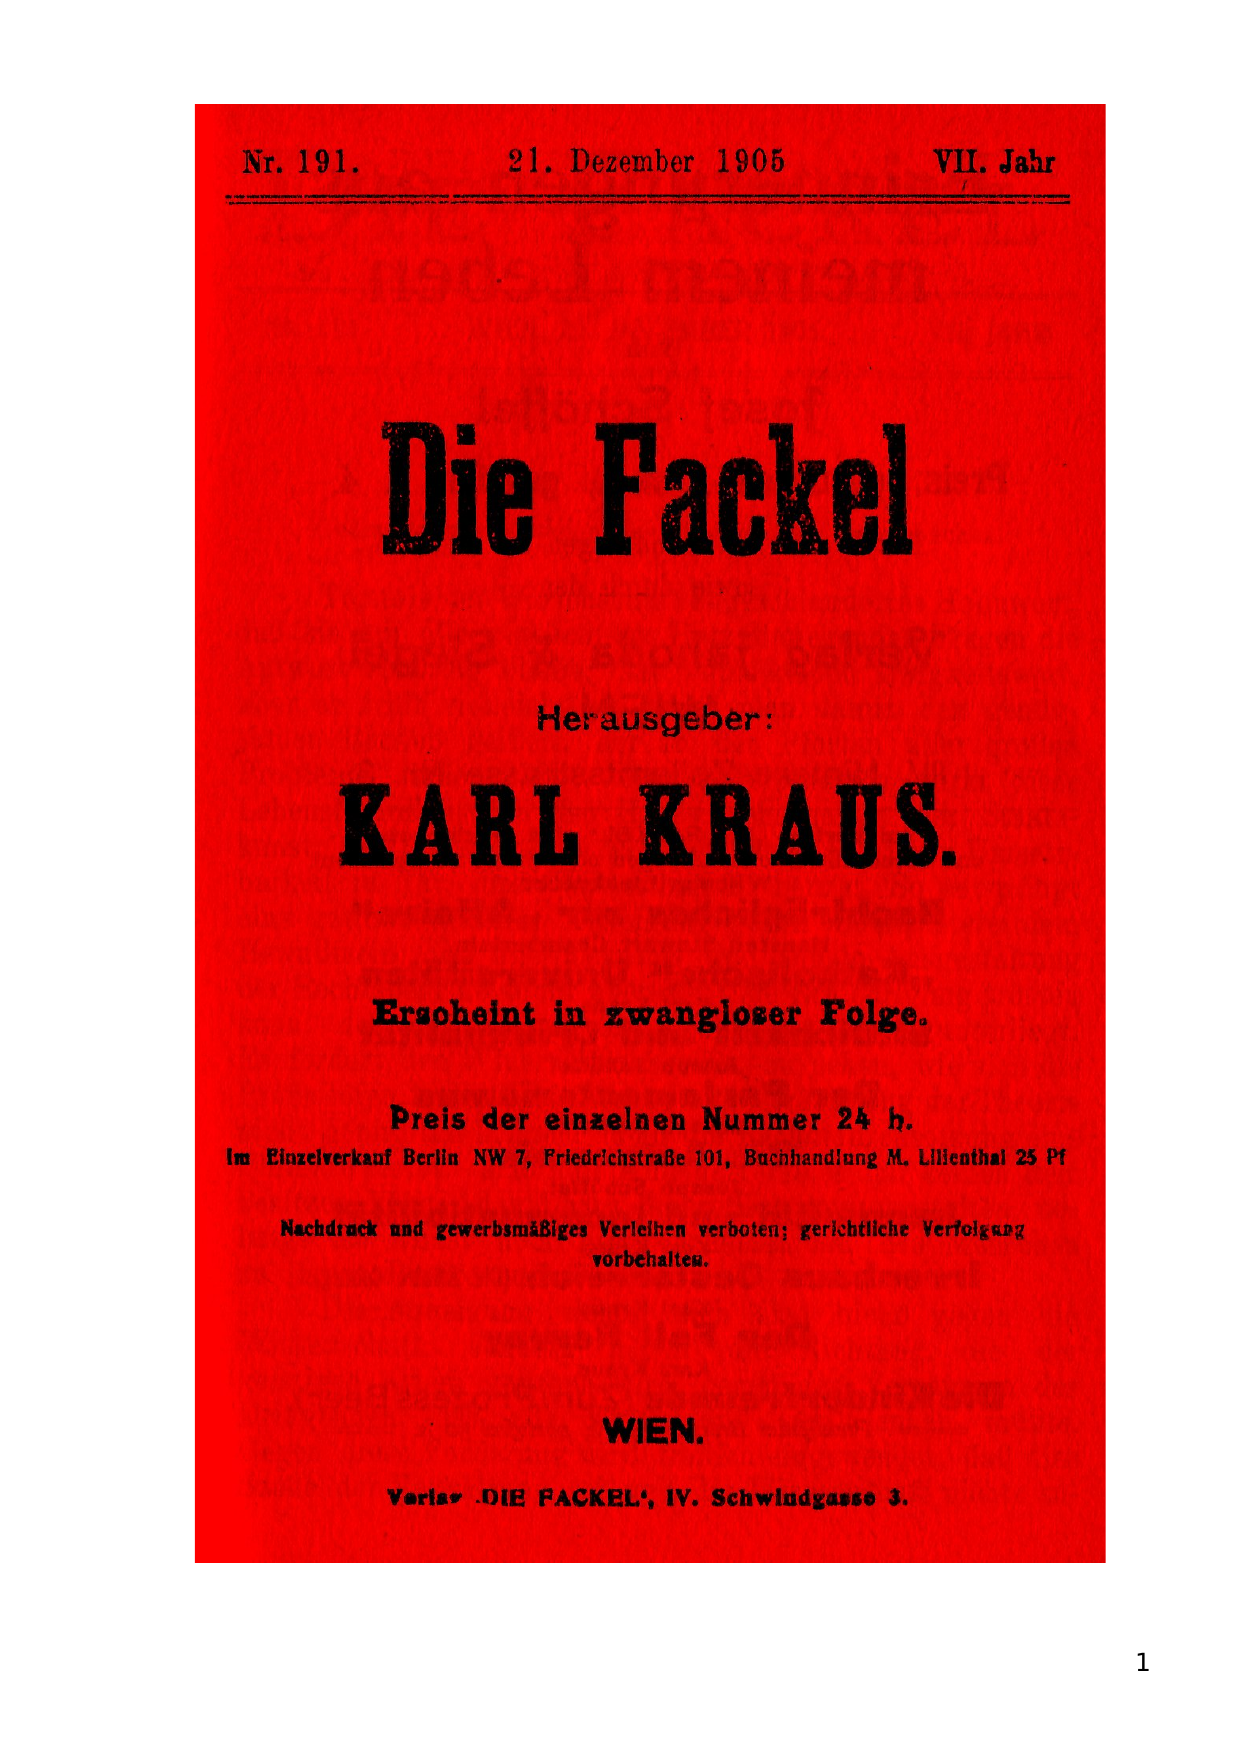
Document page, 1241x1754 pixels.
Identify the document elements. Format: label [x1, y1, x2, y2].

picture [194, 104, 1106, 1563]
